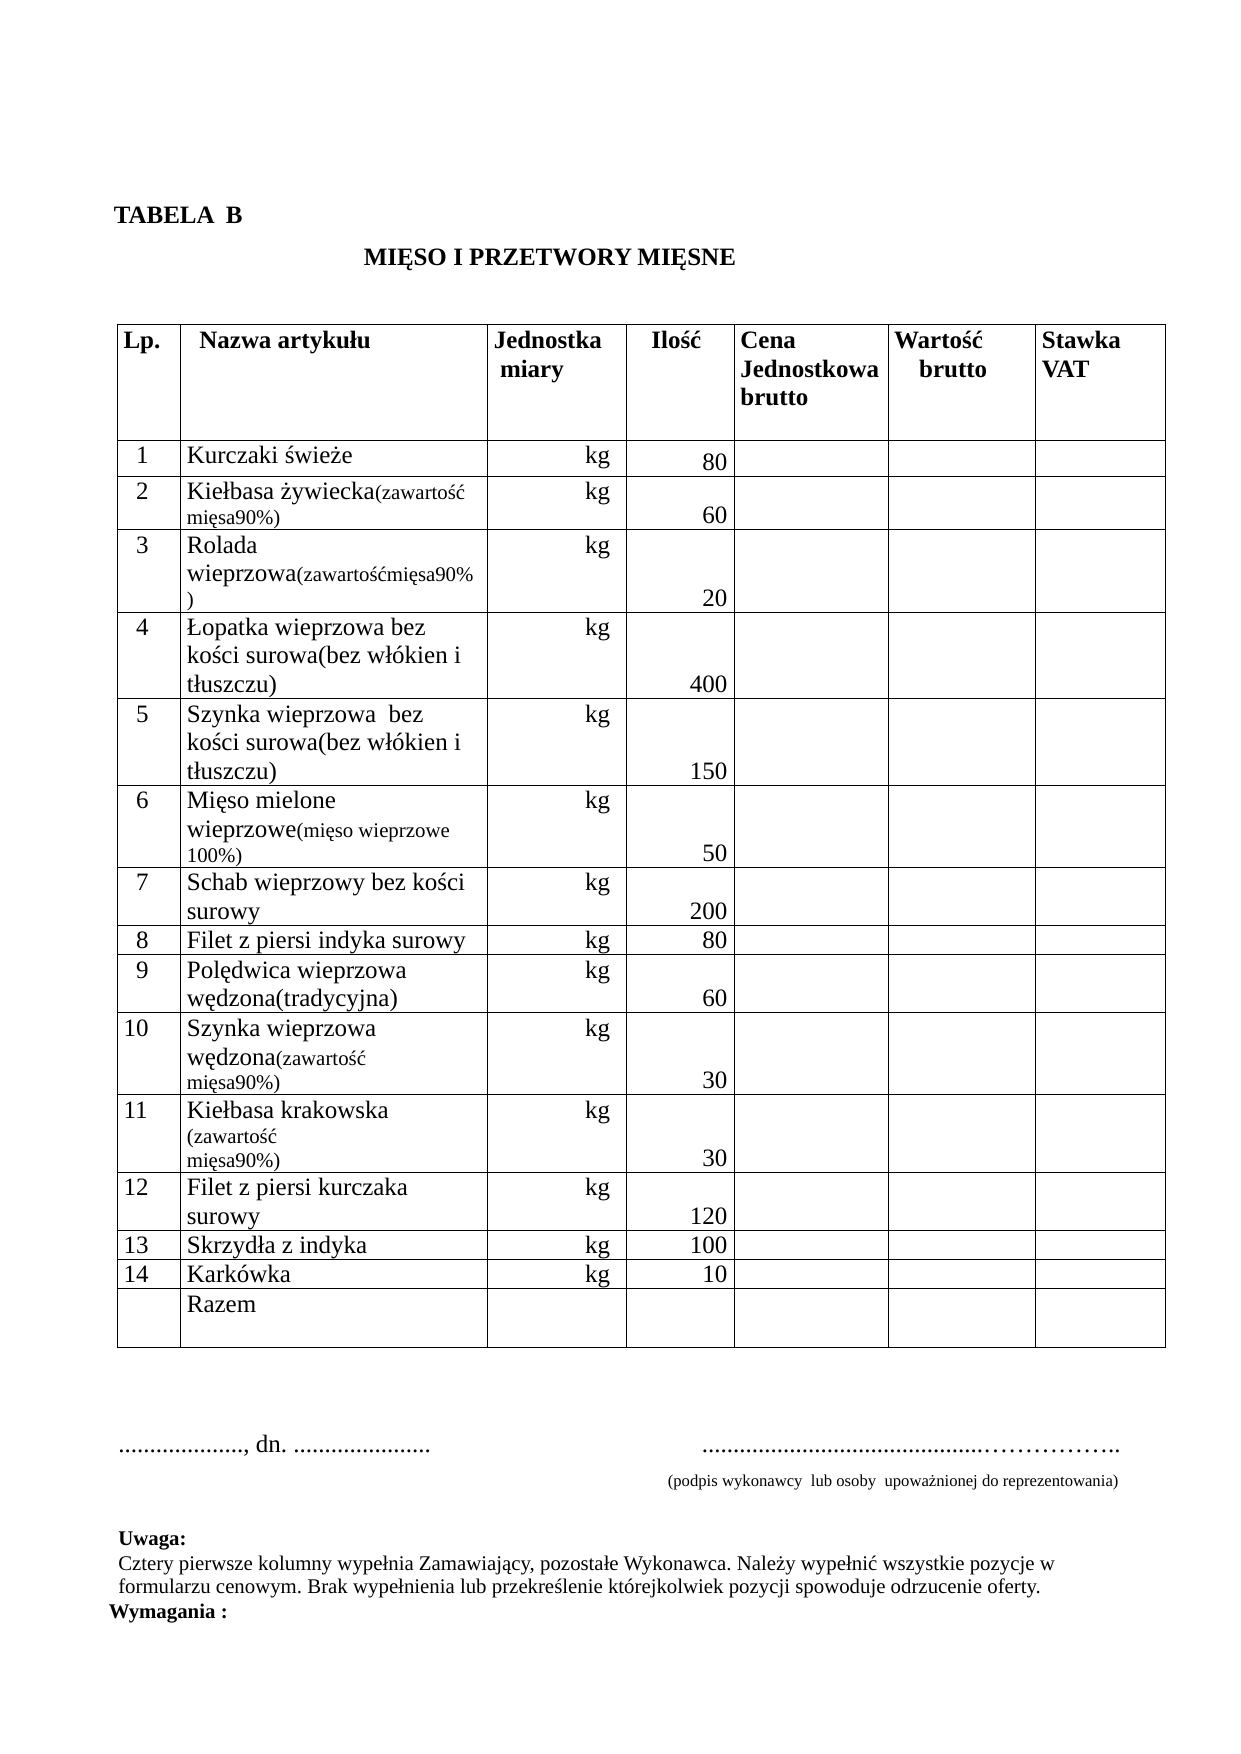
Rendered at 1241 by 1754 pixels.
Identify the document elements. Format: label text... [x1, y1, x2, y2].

table_cell Kiełbasa krakowska (zawartość mięsa90%) [181, 1095, 487, 1172]
table_cell [1036, 1260, 1165, 1288]
table_cell Kurczaki świeże [181, 441, 487, 476]
table_cell 60 [627, 477, 734, 529]
table_cell [735, 477, 888, 529]
table_cell [889, 613, 1035, 698]
table_header Ilość [627, 325, 734, 440]
table_header Wartość brutto [889, 325, 1035, 440]
table_cell [889, 926, 1035, 954]
table_cell [1036, 1013, 1165, 1094]
table_cell [889, 1231, 1035, 1259]
table_cell 8 [118, 926, 180, 954]
table_header Wymagania : [97, 1599, 1192, 1623]
table_cell [735, 1173, 888, 1230]
table_cell [1036, 613, 1165, 698]
table_cell kg [488, 477, 626, 529]
table_cell [889, 955, 1035, 1012]
table_cell kg [488, 955, 626, 1012]
table_cell 200 [627, 868, 734, 925]
table_cell 7 [118, 868, 180, 925]
table_cell [889, 441, 1035, 476]
table_cell kg [488, 1013, 626, 1094]
table_cell [889, 1013, 1035, 1094]
table_cell [889, 786, 1035, 867]
table_cell Szynka wieprzowa bez kości surowa(bez włókien i tłuszczu) [181, 699, 487, 785]
table_cell [1036, 699, 1165, 785]
table_cell [1036, 1231, 1165, 1259]
table_cell 10 [627, 1260, 734, 1288]
table_cell [735, 786, 888, 867]
table_cell Karkówka [181, 1260, 487, 1288]
table_cell kg [488, 530, 626, 611]
table_cell [1036, 441, 1165, 476]
table_cell [1036, 477, 1165, 529]
table_cell [735, 1289, 888, 1346]
table_cell [889, 1260, 1035, 1288]
table_cell Skrzydła z indyka [181, 1231, 487, 1259]
table_cell [735, 868, 888, 925]
table_cell [735, 699, 888, 785]
table_cell Polędwica wieprzowa wędzona(tradycyjna) [181, 955, 487, 1012]
table_cell [889, 1289, 1035, 1346]
table_cell 2 [118, 477, 180, 529]
table_cell Filet z piersi indyka surowy [181, 926, 487, 954]
table_cell [735, 926, 888, 954]
table_cell Razem [181, 1289, 487, 1346]
table_cell [735, 1231, 888, 1259]
table_cell kg [488, 441, 626, 476]
table_cell [889, 699, 1035, 785]
table_cell 150 [627, 699, 734, 785]
text Uwaga: [118, 1526, 1122, 1550]
table_cell Łopatka wieprzowa bez kości surowa(bez włókien i tłuszczu) [181, 613, 487, 698]
table_cell [1036, 1095, 1165, 1172]
table_cell [1036, 868, 1165, 925]
table_cell 4 [118, 613, 180, 698]
table_cell 10 [118, 1013, 180, 1094]
text Cztery pierwsze kolumny wypełnia Zamawiający, pozostałe Wykonawca. Należy wypełnić wszystkie pozycje w formularzu cenowym. Brak wypełnienia lub przekreślenie którejkolwiek pozycji spowoduje odrzucenie oferty. [118, 1550, 1122, 1598]
table_cell kg [488, 926, 626, 954]
table_cell 6 [118, 786, 180, 867]
table_cell 13 [118, 1231, 180, 1259]
table_cell [1036, 1289, 1165, 1346]
table_cell Mięso mielone wieprzowe(mięso wieprzowe 100%) [181, 786, 487, 867]
text ...................., dn. ...................... .............................................…………….. [118, 1429, 1122, 1458]
table_cell [889, 530, 1035, 611]
table_cell Schab wieprzowy bez kości surowy [181, 868, 487, 925]
table_cell 30 [627, 1095, 734, 1172]
table_cell 120 [627, 1173, 734, 1230]
table_cell [1036, 786, 1165, 867]
table_cell [735, 441, 888, 476]
text TABELA B [113, 201, 1122, 229]
table_cell [735, 1260, 888, 1288]
table_cell Rolada wieprzowa(zawartośćmięsa90%) [181, 530, 487, 611]
table_cell kg [488, 699, 626, 785]
table_cell kg [488, 613, 626, 698]
table_cell 100 [627, 1231, 734, 1259]
table_cell 14 [118, 1260, 180, 1288]
table_cell [889, 868, 1035, 925]
table_header Stawka VAT [1036, 325, 1165, 440]
table_cell kg [488, 868, 626, 925]
table_cell kg [488, 1231, 626, 1259]
table_cell [735, 613, 888, 698]
table_cell kg [488, 786, 626, 867]
table_header Lp. [118, 325, 180, 440]
table_cell 30 [627, 1013, 734, 1094]
table_header Jednostka miary [488, 325, 626, 440]
table_cell 5 [118, 699, 180, 785]
table_cell [735, 1095, 888, 1172]
table_cell [889, 477, 1035, 529]
table_cell 3 [118, 530, 180, 611]
table_cell [1036, 926, 1165, 954]
table_cell 80 [627, 441, 734, 476]
table_cell 20 [627, 530, 734, 611]
table_cell [1036, 955, 1165, 1012]
table_header Nazwa artykułu [181, 325, 487, 440]
text (podpis wykonawcy lub osoby upoważnionej do reprezentowania) [118, 1471, 1122, 1490]
table_cell 50 [627, 786, 734, 867]
table_cell 80 [627, 926, 734, 954]
table_cell Kiełbasa żywiecka(zawartość mięsa90%) [181, 477, 487, 529]
table_cell Filet z piersi kurczaka surowy [181, 1173, 487, 1230]
text MIĘSO I PRZETWORY MIĘSNE [113, 242, 1122, 271]
table_cell 60 [627, 955, 734, 1012]
table_cell [118, 1289, 180, 1346]
table_cell 400 [627, 613, 734, 698]
table_header Cena Jednostkowa brutto [735, 325, 888, 440]
table_cell [735, 1013, 888, 1094]
table_cell 12 [118, 1173, 180, 1230]
table_cell Szynka wieprzowa wędzona(zawartość mięsa90%) [181, 1013, 487, 1094]
table_cell [488, 1289, 626, 1346]
table_cell [889, 1173, 1035, 1230]
table_cell [627, 1289, 734, 1346]
table_cell kg [488, 1095, 626, 1172]
table_cell kg [488, 1260, 626, 1288]
table_cell [1036, 1173, 1165, 1230]
table_cell [1036, 530, 1165, 611]
table_cell [735, 530, 888, 611]
table_cell kg [488, 1173, 626, 1230]
table_cell [735, 955, 888, 1012]
table_cell 1 [118, 441, 180, 476]
table_cell 9 [118, 955, 180, 1012]
table_cell [889, 1095, 1035, 1172]
table_cell 11 [118, 1095, 180, 1172]
